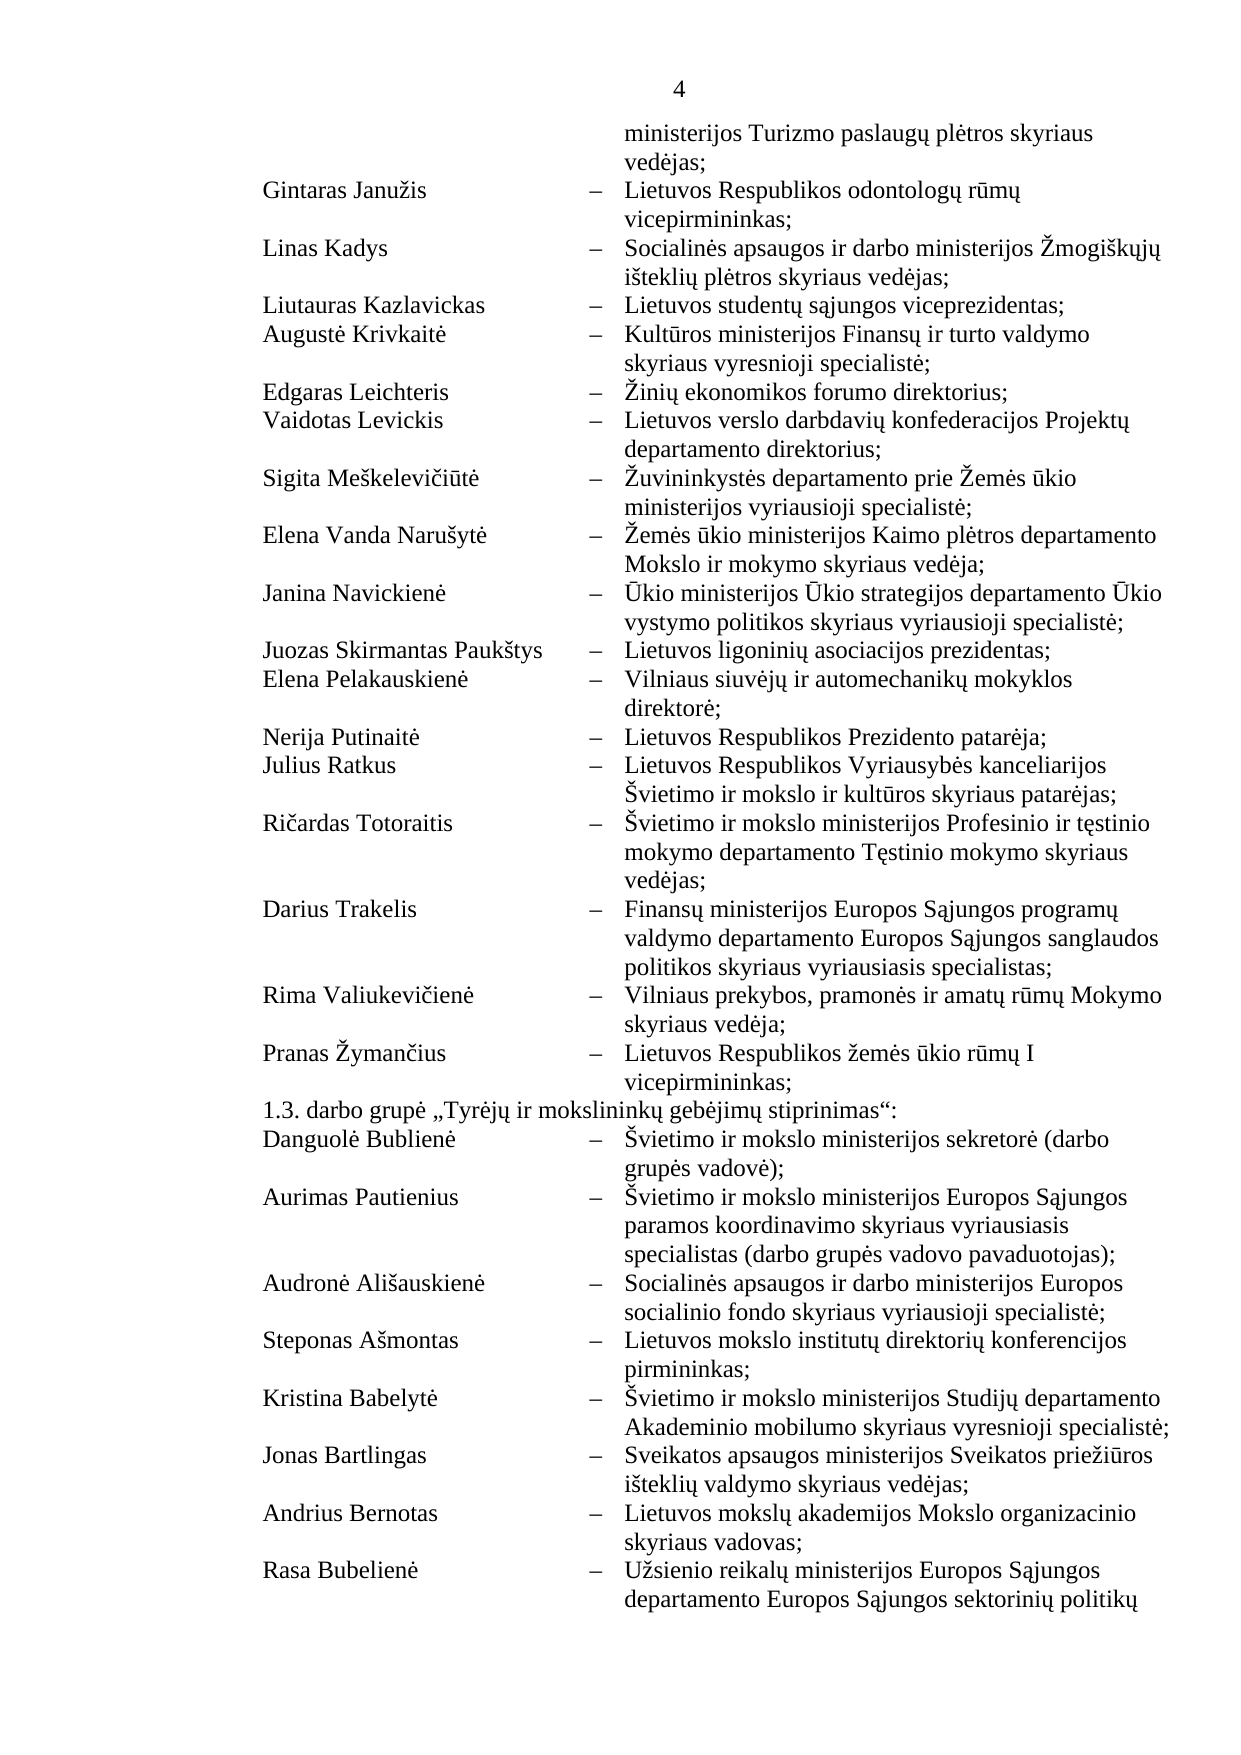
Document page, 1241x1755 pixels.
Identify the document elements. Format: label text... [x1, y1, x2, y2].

table_cell Ričardas Totoraitis [177, 808, 578, 894]
table_cell – [578, 664, 613, 722]
table_cell – [578, 233, 613, 291]
table_cell Ūkio ministerijos Ūkio strategijos departamento Ūkio vystymo politikos skyriaus vyriausioji specialistė; [613, 578, 1182, 636]
table_cell Nerija Putinaitė [177, 722, 578, 751]
table_cell Vaidotas Levickis [177, 406, 578, 463]
table_cell Sigita Meškelevičiūtė [177, 463, 578, 521]
table_cell Švietimo ir mokslo ministerijos Profesinio ir tęstinio mokymo departamento Tęstinio mokymo skyriaus vedėjas; [613, 808, 1182, 894]
table_cell – [578, 808, 613, 894]
table_cell Janina Navickienė [177, 578, 578, 636]
table_cell – [578, 406, 613, 463]
table_cell Sveikatos apsaugos ministerijos Sveikatos priežiūros išteklių valdymo skyriaus vedėjas; [613, 1441, 1182, 1498]
table_cell Užsienio reikalų ministerijos Europos Sąjungos departamento Europos Sąjungos sektorinių politikų [613, 1556, 1182, 1613]
table_cell Elena Pelakauskienė [177, 664, 578, 722]
table_cell Andrius Bernotas [177, 1498, 578, 1556]
table_cell Lietuvos ligoninių asociacijos prezidentas; [613, 636, 1182, 664]
table_cell – [578, 1556, 613, 1613]
table_cell Lietuvos Respublikos žemės ūkio rūmų I vicepirmininkas; [613, 1038, 1182, 1096]
table_cell – [578, 377, 613, 406]
table_cell 1.3. darbo grupė „Tyrėjų ir mokslininkų gebėjimų stiprinimas“: [177, 1096, 1182, 1124]
table_cell Steponas Ašmontas [177, 1326, 578, 1383]
table_cell Lietuvos mokslų akademijos Mokslo organizacinio skyriaus vadovas; [613, 1498, 1182, 1556]
table_cell Pranas Žymančius [177, 1038, 578, 1096]
table_cell Danguolė Bublienė [177, 1124, 578, 1182]
table_cell Julius Ratkus [177, 751, 578, 808]
table_cell Audronė Ališauskienė [177, 1268, 578, 1326]
table_cell Lietuvos Respublikos Vyriausybės kanceliarijos Švietimo ir mokslo ir kultūros skyriaus patarėjas; [613, 751, 1182, 808]
table_cell – [578, 1038, 613, 1096]
table_cell – [578, 1441, 613, 1498]
table_cell Švietimo ir mokslo ministerijos Studijų departamento Akademinio mobilumo skyriaus vyresnioji specialistė; [613, 1383, 1182, 1441]
table_cell Lietuvos verslo darbdavių konfederacijos Projektų departamento direktorius; [613, 406, 1182, 463]
table_cell Lietuvos Respublikos Prezidento patarėja; [613, 722, 1182, 751]
table_cell Vilniaus siuvėjų ir automechanikų mokyklos direktorė; [613, 664, 1182, 722]
table_cell Lietuvos mokslo institutų direktorių konferencijos pirmininkas; [613, 1326, 1182, 1383]
table_cell – [578, 1326, 613, 1383]
table_cell Socialinės apsaugos ir darbo ministerijos Žmogiškųjų išteklių plėtros skyriaus vedėjas; [613, 233, 1182, 291]
table_cell [177, 118, 578, 176]
table_cell Juozas Skirmantas Paukštys [177, 636, 578, 664]
table_cell – [578, 981, 613, 1038]
table_cell – [578, 578, 613, 636]
table_cell – [578, 319, 613, 377]
table_cell Jonas Bartlingas [177, 1441, 578, 1498]
table_cell – [578, 1383, 613, 1441]
table_cell – [578, 1498, 613, 1556]
table_cell Rasa Bubelienė [177, 1556, 578, 1613]
table_cell Elena Vanda Narušytė [177, 521, 578, 578]
table_cell Švietimo ir mokslo ministerijos Europos Sąjungos paramos koordinavimo skyriaus vyriausiasis specialistas (darbo grupės vadovo pavaduotojas); [613, 1182, 1182, 1268]
table_cell – [578, 176, 613, 233]
table_cell Lietuvos studentų sąjungos viceprezidentas; [613, 291, 1182, 319]
table_cell Gintaras Janužis [177, 176, 578, 233]
table_cell Aurimas Pautienius [177, 1182, 578, 1268]
table_cell ministerijos Turizmo paslaugų plėtros skyriaus vedėjas; [613, 118, 1182, 176]
table_cell Rima Valiukevičienė [177, 981, 578, 1038]
table_cell Švietimo ir mokslo ministerijos sekretorė (darbo grupės vadovė); [613, 1124, 1182, 1182]
table_cell Augustė Krivkaitė [177, 319, 578, 377]
table_cell – [578, 521, 613, 578]
table_cell Žemės ūkio ministerijos Kaimo plėtros departamento Mokslo ir mokymo skyriaus vedėja; [613, 521, 1182, 578]
table_cell Žinių ekonomikos forumo direktorius; [613, 377, 1182, 406]
table_cell Vilniaus prekybos, pramonės ir amatų rūmų Mokymo skyriaus vedėja; [613, 981, 1182, 1038]
table_cell – [578, 463, 613, 521]
table_cell Liutauras Kazlavickas [177, 291, 578, 319]
table_cell – [578, 751, 613, 808]
table_cell Lietuvos Respublikos odontologų rūmų vicepirmininkas; [613, 176, 1182, 233]
table_cell – [578, 722, 613, 751]
table_cell [578, 118, 613, 176]
table_cell Kristina Babelytė [177, 1383, 578, 1441]
table_cell Socialinės apsaugos ir darbo ministerijos Europos socialinio fondo skyriaus vyriausioji specialistė; [613, 1268, 1182, 1326]
table_cell – [578, 1124, 613, 1182]
table_cell Linas Kadys [177, 233, 578, 291]
table_cell Edgaras Leichteris [177, 377, 578, 406]
table_cell Kultūros ministerijos Finansų ir turto valdymo skyriaus vyresnioji specialistė; [613, 319, 1182, 377]
table_cell – [578, 291, 613, 319]
table_cell – [578, 636, 613, 664]
table_cell Finansų ministerijos Europos Sąjungos programų valdymo departamento Europos Sąjungos sanglaudos politikos skyriaus vyriausiasis specialistas; [613, 894, 1182, 981]
table_cell – [578, 1182, 613, 1268]
table_cell – [578, 894, 613, 981]
table_cell – [578, 1268, 613, 1326]
table_cell Žuvininkystės departamento prie Žemės ūkio ministerijos vyriausioji specialistė; [613, 463, 1182, 521]
table_cell Darius Trakelis [177, 894, 578, 981]
